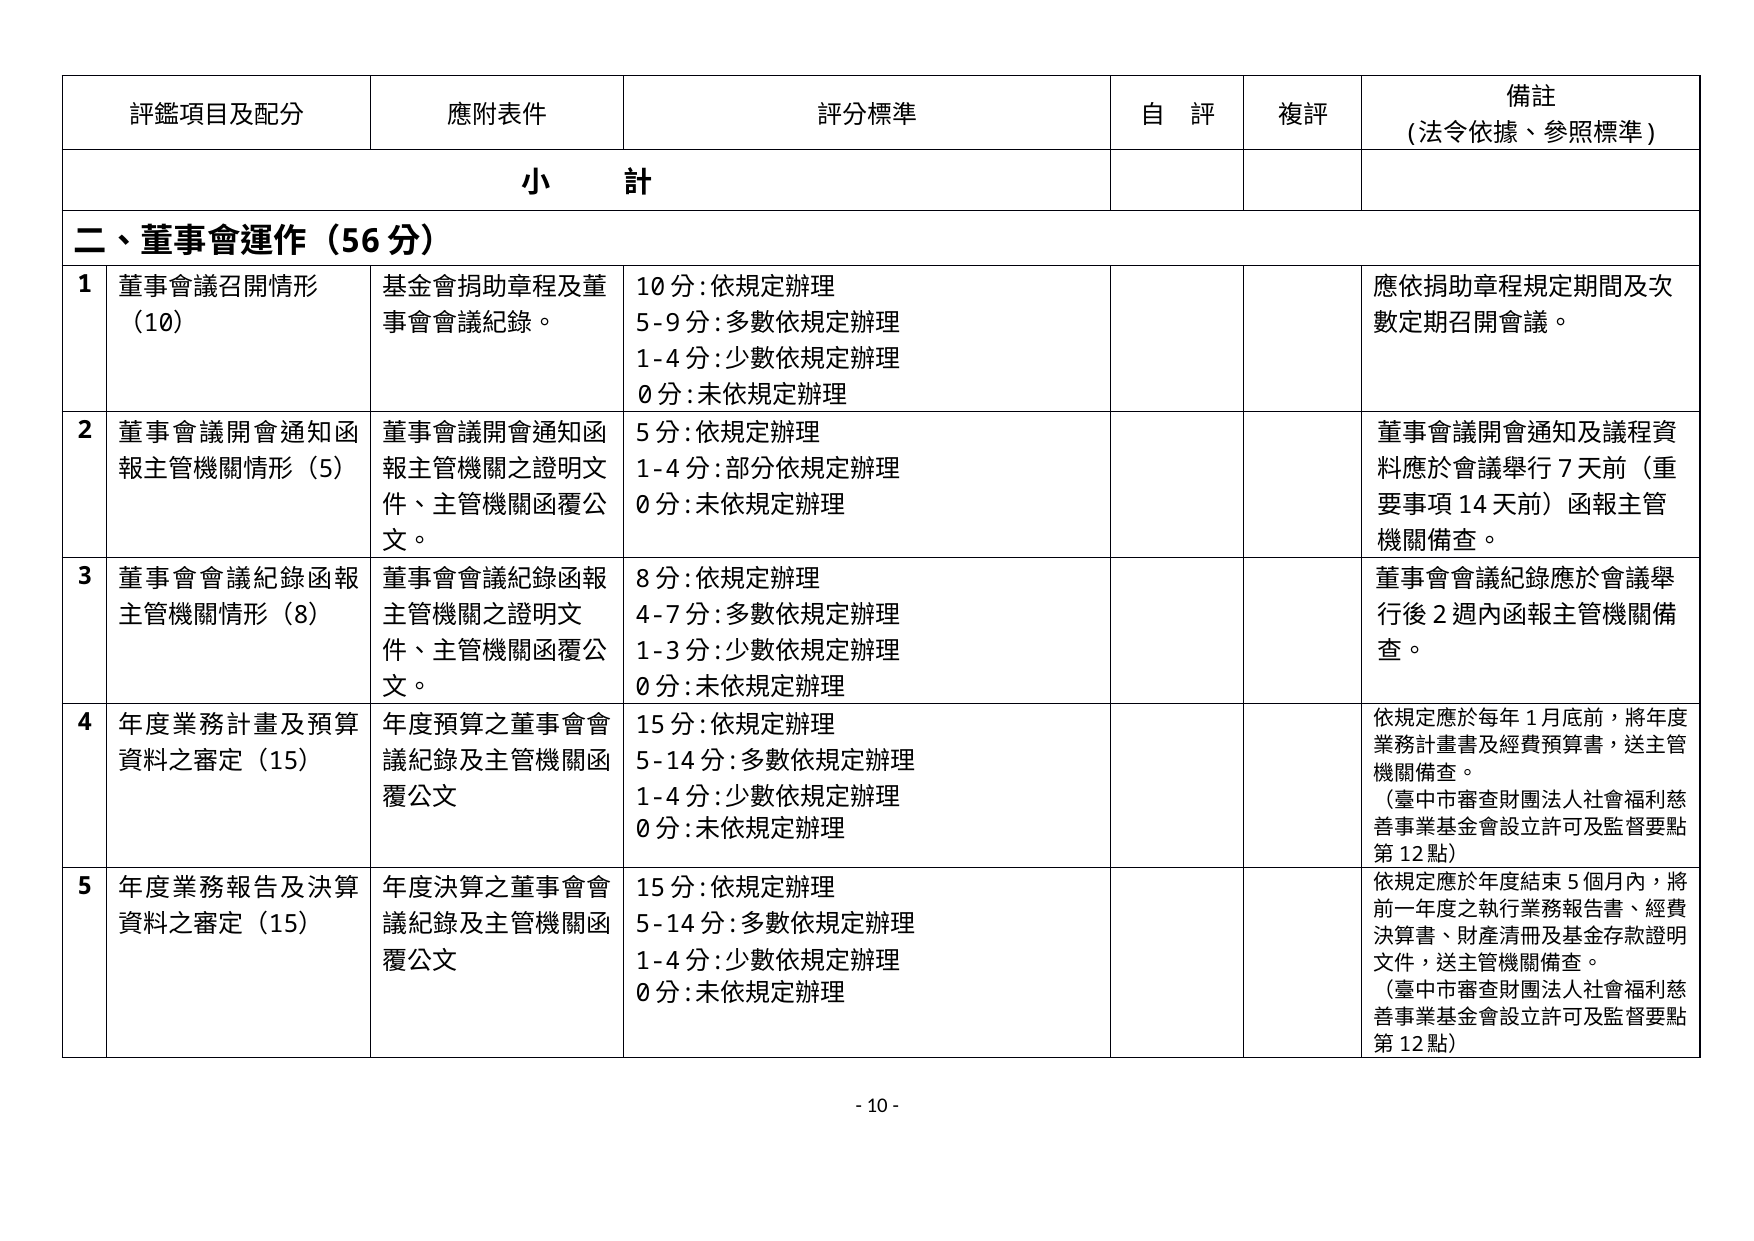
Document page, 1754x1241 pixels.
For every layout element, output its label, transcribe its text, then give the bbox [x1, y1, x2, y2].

table_cell 基金會捐助章程及董事會會議紀錄。 [371, 266, 623, 411]
table_cell 董事會議開會通知函報主管機關情形（5） [107, 412, 370, 557]
table_cell 董事會會議紀錄函報主管機關之證明文件、主管機關函覆公文。 [371, 558, 623, 703]
table_cell 8分:依規定辦理 4-7分:多數依規定辦理 1-3分:少數依規定辦理 0分:未依規定辦理 [624, 558, 1110, 703]
table_cell 董事會議開會通知函報主管機關之證明文件、主管機關函覆公文。 [371, 412, 623, 557]
table_cell 董事會會議紀錄應於會議舉行後2週內函報主管機關備查。 [1362, 558, 1699, 703]
table_header 複評 [1244, 76, 1361, 148]
table_cell [1244, 704, 1361, 867]
table_cell [1362, 150, 1699, 210]
table_cell 5分:依規定辦理 1-4分:部分依規定辦理 0分:未依規定辦理 [624, 412, 1110, 557]
table_cell [1111, 558, 1243, 703]
table_cell 小 計 [63, 150, 1110, 210]
table_cell 董事會議開會通知及議程資料應於會議舉行7天前（重要事項14天前）函報主管機關備查。 [1362, 412, 1699, 557]
table_cell 1 [63, 266, 106, 411]
table_cell 年度預算之董事會會議紀錄及主管機關函覆公文 [371, 704, 623, 867]
table_cell [1244, 266, 1361, 411]
table_header 備註 (法令依據、參照標準) [1362, 76, 1699, 148]
table_cell [1244, 868, 1361, 1057]
table_cell 10分:依規定辦理 5-9分:多數依規定辦理 1-4分:少數依規定辦理 0分:未依規定辦理 [624, 266, 1110, 411]
table_header 自 評 [1111, 76, 1243, 148]
table_cell [1244, 558, 1361, 703]
table_cell 年度業務報告及決算資料之審定（15） [107, 868, 370, 1057]
table_cell 董事會會議紀錄函報主管機關情形（8） [107, 558, 370, 703]
table_cell 15分:依規定辦理 5-14分:多數依規定辦理 1-4分:少數依規定辦理 0分:未依規定辦理 [624, 868, 1110, 1057]
table_header 評分標準 [624, 76, 1110, 148]
table_cell 董事會議召開情形（10） [107, 266, 370, 411]
table_cell 依規定應於年度結束5個月內，將前一年度之執行業務報告書、經費決算書、財產清冊及基金存款證明文件，送主管機關備查。 （臺中市審查財團法人社會福利慈善事業基金會設立許可及監督要點第12點） [1362, 868, 1699, 1057]
table_header 應附表件 [371, 76, 623, 148]
table_cell [1111, 150, 1243, 210]
table_header 評鑑項目及配分 [63, 76, 370, 148]
table_cell [1111, 704, 1243, 867]
table_cell 年度決算之董事會會議紀錄及主管機關函覆公文 [371, 868, 623, 1057]
table_cell [1244, 150, 1361, 210]
table_cell 4 [63, 704, 106, 867]
table_cell [1111, 412, 1243, 557]
table_cell 應依捐助章程規定期間及次數定期召開會議。 [1362, 266, 1699, 411]
table_cell 2 [63, 412, 106, 557]
table_cell 二、董事會運作（56分） [63, 211, 1699, 265]
table_cell [1244, 412, 1361, 557]
table_cell 依規定應於每年1月底前，將年度業務計畫書及經費預算書，送主管機關備查。 （臺中市審查財團法人社會福利慈善事業基金會設立許可及監督要點第12點） [1362, 704, 1699, 867]
table_cell 15分:依規定辦理 5-14分:多數依規定辦理 1-4分:少數依規定辦理 0分:未依規定辦理 [624, 704, 1110, 867]
table_cell [1111, 266, 1243, 411]
table_cell [1111, 868, 1243, 1057]
table_cell 5 [63, 868, 106, 1057]
table_cell 年度業務計畫及預算資料之審定（15） [107, 704, 370, 867]
table_cell 3 [63, 558, 106, 703]
